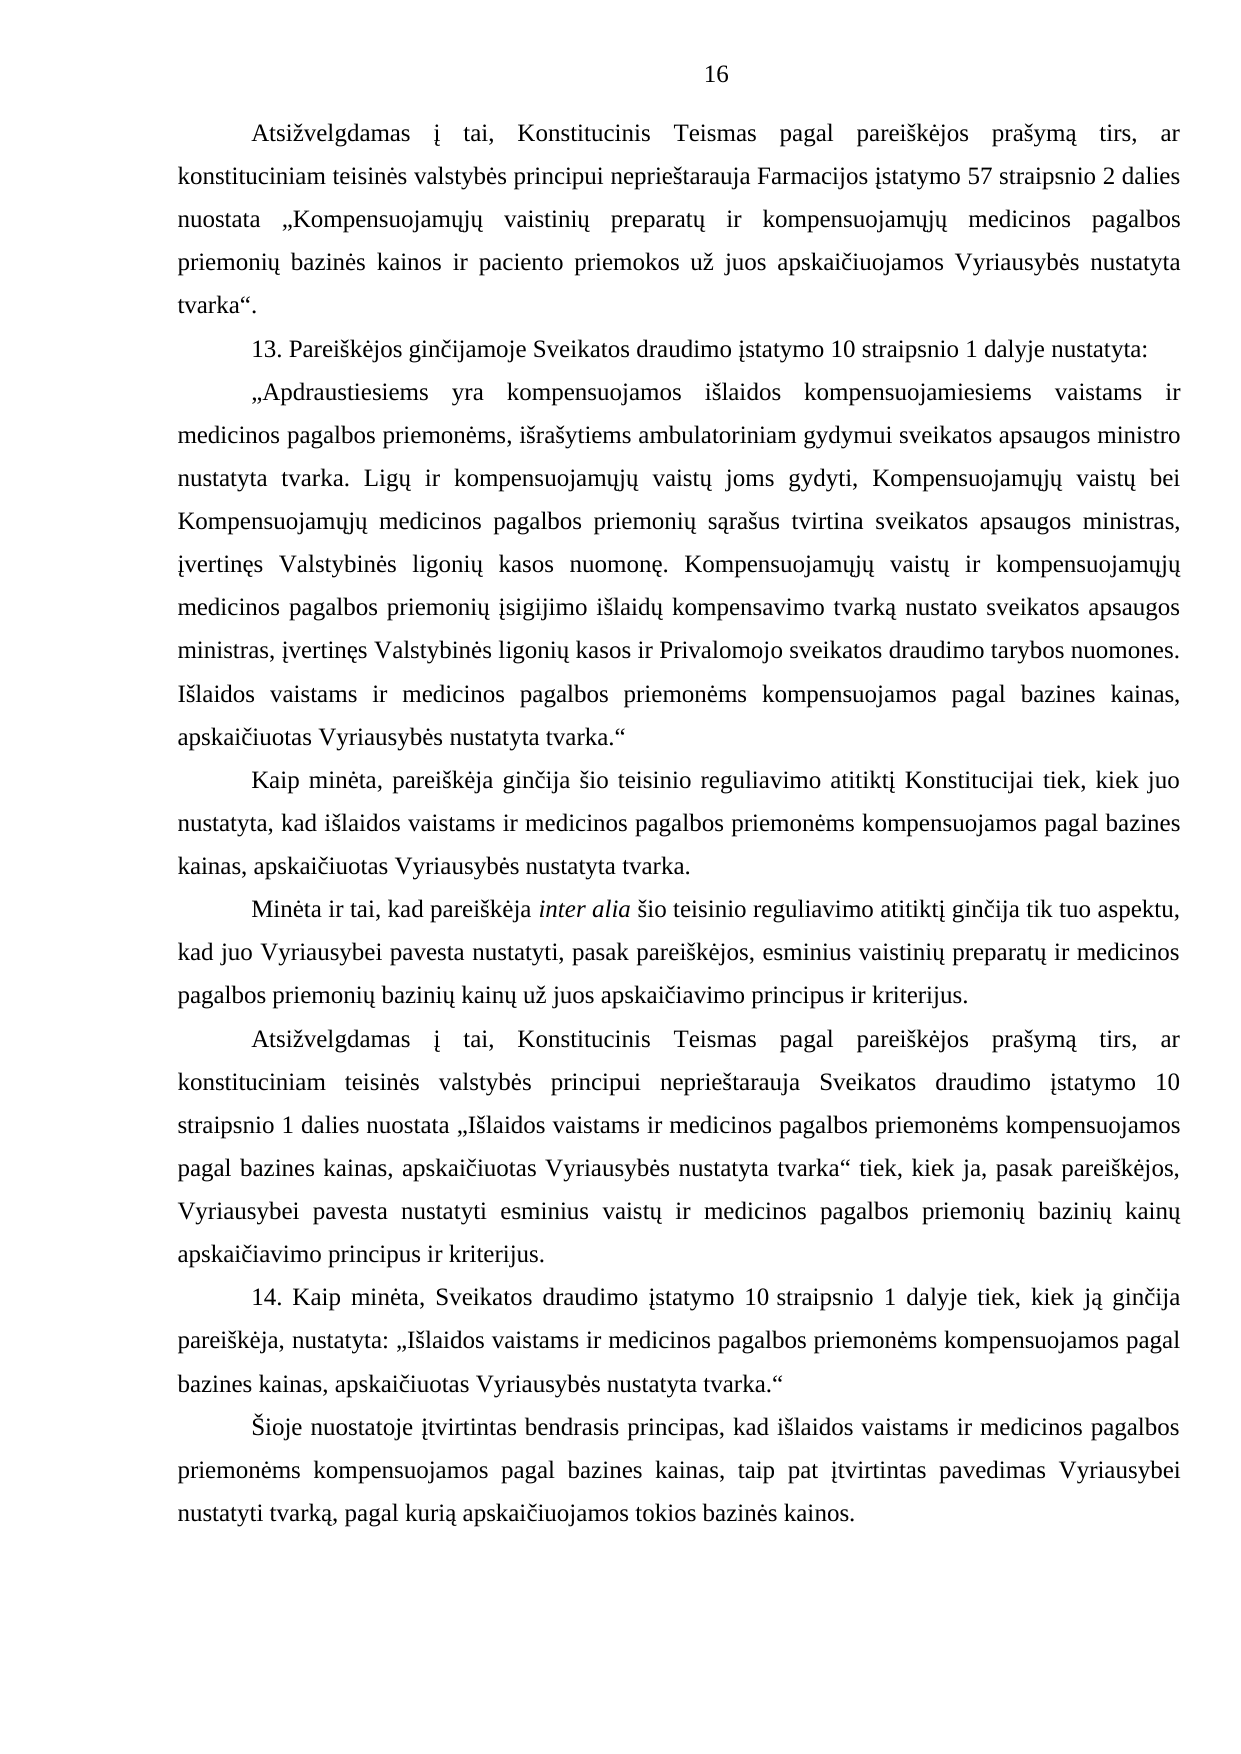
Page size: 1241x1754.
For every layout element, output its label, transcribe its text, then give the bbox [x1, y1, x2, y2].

text Atsižvelgdamas į tai, Konstitucinis Teismas pagal pareiškėjos prašymą tirs, ar konstituciniam teisinės valstybės principui neprieštarauja Sveikatos draudimo įstatymo 10 straipsnio 1 dalies nuostata „Išlaidos vaistams ir medicinos pagalbos priemonėms kompensuojamos pagal bazines kainas, apskaičiuotas Vyriausybės nustatyta tvarka“ tiek, kiek ja, pasak pareiškėjos, Vyriausybei pavesta nustatyti esminius vaistų ir medicinos pagalbos priemonių bazinių kainų apskaičiavimo principus ir kriterijus. [177, 1024, 1181, 1268]
text „Apdraustiesiems yra kompensuojamos išlaidos kompensuojamiesiems vaistams ir medicinos pagalbos priemonėms, išrašytiems ambulatoriniam gydymui sveikatos apsaugos ministro nustatyta tvarka. Ligų ir kompensuojamųjų vaistų joms gydyti, Kompensuojamųjų vaistų bei Kompensuojamųjų medicinos pagalbos priemonių sąrašus tvirtina sveikatos apsaugos ministras, įvertinęs Valstybinės ligonių kasos nuomonę. Kompensuojamųjų vaistų ir kompensuojamųjų medicinos pagalbos priemonių įsigijimo išlaidų kompensavimo tvarką nustato sveikatos apsaugos ministras, įvertinęs Valstybinės ligonių kasos ir Privalomojo sveikatos draudimo tarybos nuomones. Išlaidos vaistams ir medicinos pagalbos priemonėms kompensuojamos pagal bazines kainas, apskaičiuotas Vyriausybės nustatyta tvarka.“ [177, 377, 1181, 751]
text 13. Pareiškėjos ginčijamoje Sveikatos draudimo įstatymo 10 straipsnio 1 dalyje nustatyta: [177, 334, 1181, 362]
text Šioje nuostatoje įtvirtintas bendrasis principas, kad išlaidos vaistams ir medicinos pagalbos priemonėms kompensuojamos pagal bazines kainas, taip pat įtvirtintas pavedimas Vyriausybei nustatyti tvarką, pagal kurią apskaičiuojamos tokios bazinės kainos. [177, 1412, 1181, 1527]
text Kaip minėta, pareiškėja ginčija šio teisinio reguliavimo atitiktį Konstitucijai tiek, kiek juo nustatyta, kad išlaidos vaistams ir medicinos pagalbos priemonėms kompensuojamos pagal bazines kainas, apskaičiuotas Vyriausybės nustatyta tvarka. [177, 765, 1181, 880]
text 14. Kaip minėta, Sveikatos draudimo įstatymo 10 straipsnio 1 dalyje tiek, kiek ją ginčija pareiškėja, nustatyta: „Išlaidos vaistams ir medicinos pagalbos priemonėms kompensuojamos pagal bazines kainas, apskaičiuotas Vyriausybės nustatyta tvarka.“ [177, 1282, 1181, 1397]
text Minėta ir tai, kad pareiškėja inter alia šio teisinio reguliavimo atitiktį ginčija tik tuo aspektu, kad juo Vyriausybei pavesta nustatyti, pasak pareiškėjos, esminius vaistinių preparatų ir medicinos pagalbos priemonių bazinių kainų už juos apskaičiavimo principus ir kriterijus. [177, 894, 1181, 1009]
text Atsižvelgdamas į tai, Konstitucinis Teismas pagal pareiškėjos prašymą tirs, ar konstituciniam teisinės valstybės principui neprieštarauja Farmacijos įstatymo 57 straipsnio 2 dalies nuostata „Kompensuojamųjų vaistinių preparatų ir kompensuojamųjų medicinos pagalbos priemonių bazinės kainos ir paciento priemokos už juos apskaičiuojamos Vyriausybės nustatyta tvarka“. [177, 118, 1181, 319]
